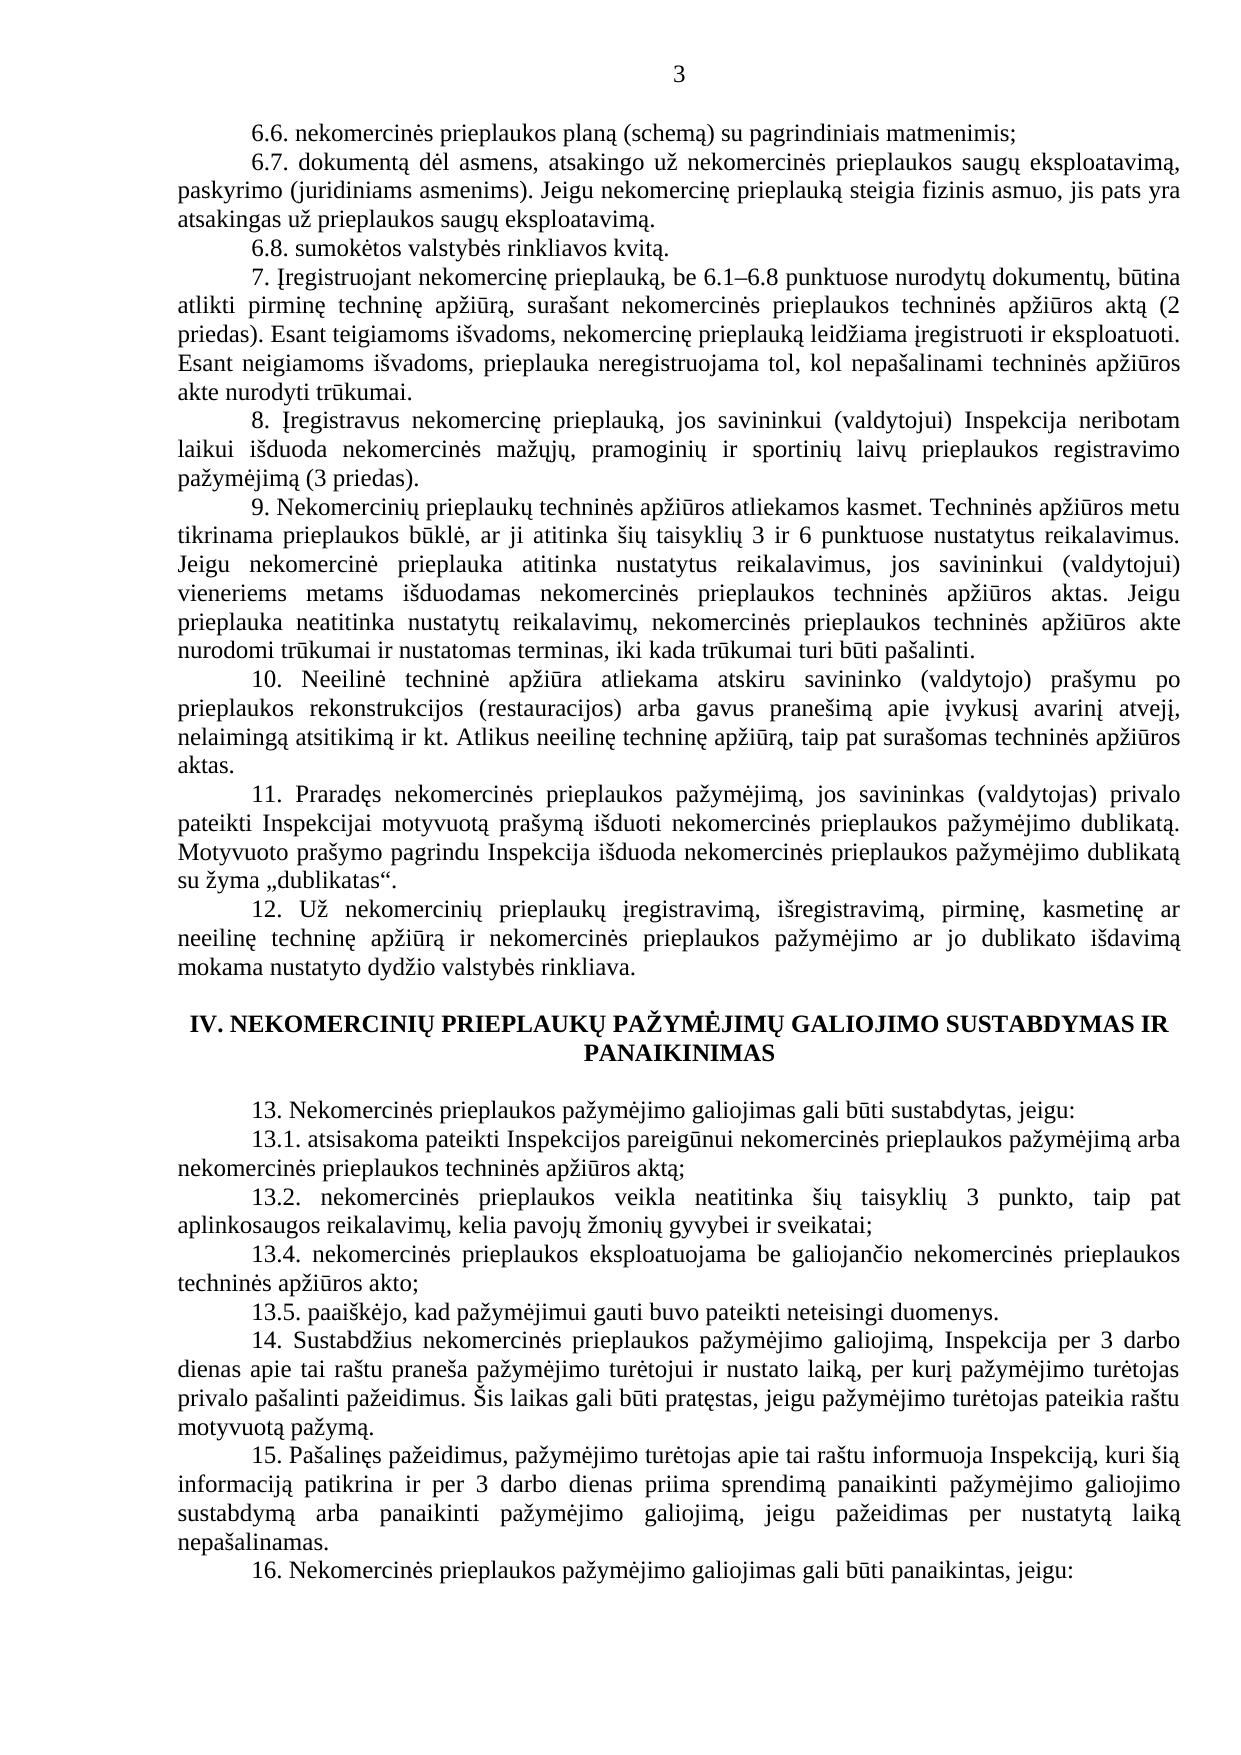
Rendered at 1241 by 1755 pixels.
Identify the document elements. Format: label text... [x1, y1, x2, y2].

text IV. Nekomercinių prieplaukų pažymėjimų galiojimo sustabdymas ir panaikinimas [177, 1009, 1181, 1067]
text 16. Nekomercinės prieplaukos pažymėjimo galiojimas gali būti panaikintas, jeigu: [177, 1556, 1181, 1584]
text 6.7. dokumentą dėl asmens, atsakingo už nekomercinės prieplaukos saugų eksploatavimą, paskyrimo (juridiniams asmenims). Jeigu nekomercinę prieplauką steigia fizinis asmuo, jis pats yra atsakingas už prieplaukos saugų eksploatavimą. [177, 147, 1181, 233]
text 13.2. nekomercinės prieplaukos veikla neatitinka šių taisyklių 3 punkto, taip pat aplinkosaugos reikalavimų, kelia pavojų žmonių gyvybei ir sveikatai; [177, 1182, 1181, 1239]
text 6.8. sumokėtos valstybės rinkliavos kvitą. [177, 233, 1181, 262]
text 13. Nekomercinės prieplaukos pažymėjimo galiojimas gali būti sustabdytas, jeigu: [177, 1096, 1181, 1124]
text 11. Praradęs nekomercinės prieplaukos pažymėjimą, jos savininkas (valdytojas) privalo pateikti Inspekcijai motyvuotą prašymą išduoti nekomercinės prieplaukos pažymėjimo dublikatą. Motyvuoto prašymo pagrindu Inspekcija išduoda nekomercinės prieplaukos pažymėjimo dublikatą su žyma „dublikatas“. [177, 779, 1181, 894]
text 9. Nekomercinių prieplaukų techninės apžiūros atliekamos kasmet. Techninės apžiūros metu tikrinama prieplaukos būklė, ar ji atitinka šių taisyklių 3 ir 6 punktuose nustatytus reikalavimus. Jeigu nekomercinė prieplauka atitinka nustatytus reikalavimus, jos savininkui (valdytojui) vieneriems metams išduodamas nekomercinės prieplaukos techninės apžiūros aktas. Jeigu prieplauka neatitinka nustatytų reikalavimų, nekomercinės prieplaukos techninės apžiūros akte nurodomi trūkumai ir nustatomas terminas, iki kada trūkumai turi būti pašalinti. [177, 492, 1181, 664]
text 13.4. nekomercinės prieplaukos eksploatuojama be galiojančio nekomercinės prieplaukos techninės apžiūros akto; [177, 1239, 1181, 1297]
text 12. Už nekomercinių prieplaukų įregistravimą, išregistravimą, pirminę, kasmetinę ar neeilinę techninę apžiūrą ir nekomercinės prieplaukos pažymėjimo ar jo dublikato išdavimą mokama nustatyto dydžio valstybės rinkliava. [177, 894, 1181, 981]
text 10. Neeilinė techninė apžiūra atliekama atskiru savininko (valdytojo) prašymu po prieplaukos rekonstrukcijos (restauracijos) arba gavus pranešimą apie įvykusį avarinį atvejį, nelaimingą atsitikimą ir kt. Atlikus neeilinę techninę apžiūrą, taip pat surašomas techninės apžiūros aktas. [177, 664, 1181, 779]
text 13.1. atsisakoma pateikti Inspekcijos pareigūnui nekomercinės prieplaukos pažymėjimą arba nekomercinės prieplaukos techninės apžiūros aktą; [177, 1124, 1181, 1182]
text 8. Įregistravus nekomercinę prieplauką, jos savininkui (valdytojui) Inspekcija neribotam laikui išduoda nekomercinės mažųjų, pramoginių ir sportinių laivų prieplaukos registravimo pažymėjimą (3 priedas). [177, 406, 1181, 492]
text 6.6. nekomercinės prieplaukos planą (schemą) su pagrindiniais matmenimis; [177, 118, 1181, 147]
text 13.5. paaiškėjo, kad pažymėjimui gauti buvo pateikti neteisingi duomenys. [177, 1297, 1181, 1326]
text 7. Įregistruojant nekomercinę prieplauką, be 6.1–6.8 punktuose nurodytų dokumentų, būtina atlikti pirminę techninę apžiūrą, surašant nekomercinės prieplaukos techninės apžiūros aktą (2 priedas). Esant teigiamoms išvadoms, nekomercinę prieplauką leidžiama įregistruoti ir eksploatuoti. Esant neigiamoms išvadoms, prieplauka neregistruojama tol, kol nepašalinami techninės apžiūros akte nurodyti trūkumai. [177, 262, 1181, 406]
text 14. Sustabdžius nekomercinės prieplaukos pažymėjimo galiojimą, Inspekcija per 3 darbo dienas apie tai raštu praneša pažymėjimo turėtojui ir nustato laiką, per kurį pažymėjimo turėtojas privalo pašalinti pažeidimus. Šis laikas gali būti pratęstas, jeigu pažymėjimo turėtojas pateikia raštu motyvuotą pažymą. [177, 1326, 1181, 1441]
text 15. Pašalinęs pažeidimus, pažymėjimo turėtojas apie tai raštu informuoja Inspekciją, kuri šią informaciją patikrina ir per 3 darbo dienas priima sprendimą panaikinti pažymėjimo galiojimo sustabdymą arba panaikinti pažymėjimo galiojimą, jeigu pažeidimas per nustatytą laiką nepašalinamas. [177, 1441, 1181, 1556]
